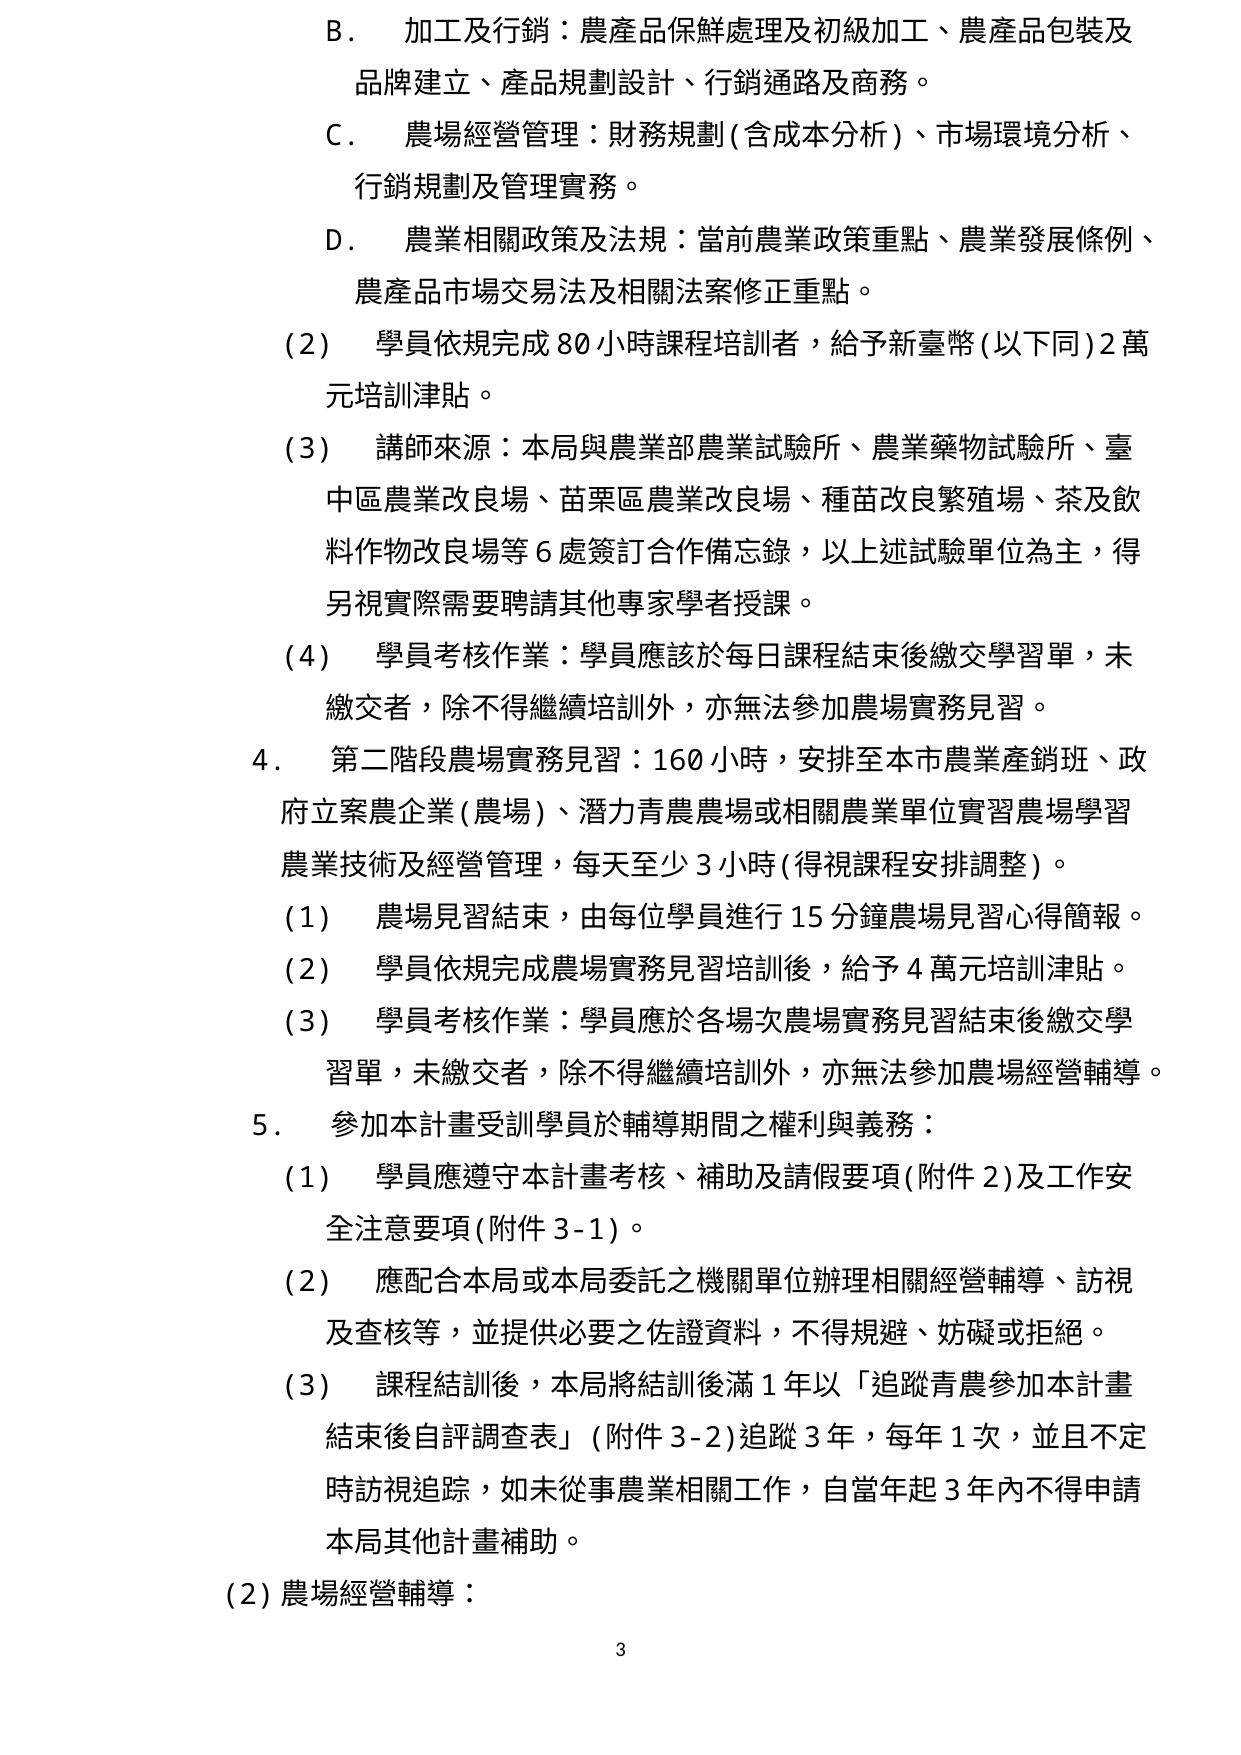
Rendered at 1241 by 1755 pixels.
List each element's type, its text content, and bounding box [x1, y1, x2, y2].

list 學員依規完成80小時課程培訓者，給予新臺幣(以下同)2萬元培訓津貼。 [281, 312, 1152, 417]
list 農業相關政策及法規：當前農業政策重點、農業發展條例、農產品市場交易法及相關法案修正重點。 [325, 208, 1152, 312]
list 課程結訓後，本局將結訓後滿1年以「追蹤青農參加本計畫結束後自評調查表」(附件3-2)追蹤3年，每年1次，並且不定時訪視追踪，如未從事農業相關工作，自當年起3年內不得申請本局其他計畫補助。 [281, 1354, 1152, 1562]
list 學員依規完成農場實務見習培訓後，給予4萬元培訓津貼。 [281, 937, 1152, 989]
list 第二階段農場實務見習：160小時，安排至本市農業產銷班、政府立案農企業(農場)、潛力青農農場或相關農業單位實習農場學習農業技術及經營管理，每天至少3小時(得視課程安排調整)。 [251, 729, 1152, 885]
list 農場見習結束，由每位學員進行15分鐘農場見習心得簡報。 [281, 885, 1152, 937]
list 參加本計畫受訓學員於輔導期間之權利與義務： [251, 1094, 1152, 1146]
list 學員考核作業：學員應該於每日課程結束後繳交學習單，未繳交者，除不得繼續培訓外，亦無法參加農場實務見習。 [281, 625, 1152, 729]
list 講師來源：本局與農業部農業試驗所、農業藥物試驗所、臺中區農業改良場、苗栗區農業改良場、種苗改良繁殖場、茶及飲料作物改良場等6處簽訂合作備忘錄，以上述試驗單位為主，得另視實際需要聘請其他專家學者授課。 [281, 417, 1152, 625]
list 加工及行銷：農產品保鮮處理及初級加工、農產品包裝及品牌建立、產品規劃設計、行銷通路及商務。 [325, 0, 1152, 104]
list 農場經營輔導： [222, 1562, 1152, 1614]
list 學員應遵守本計畫考核、補助及請假要項(附件2)及工作安全注意要項(附件3-1)。 [281, 1146, 1152, 1250]
list 農場經營管理：財務規劃(含成本分析)、市場環境分析、行銷規劃及管理實務。 [325, 104, 1152, 208]
list 學員考核作業：學員應於各場次農場實務見習結束後繳交學習單，未繳交者，除不得繼續培訓外，亦無法參加農場經營輔導。 [281, 989, 1152, 1094]
list 應配合本局或本局委託之機關單位辦理相關經營輔導、訪視及查核等，並提供必要之佐證資料，不得規避、妨礙或拒絕。 [281, 1250, 1152, 1354]
